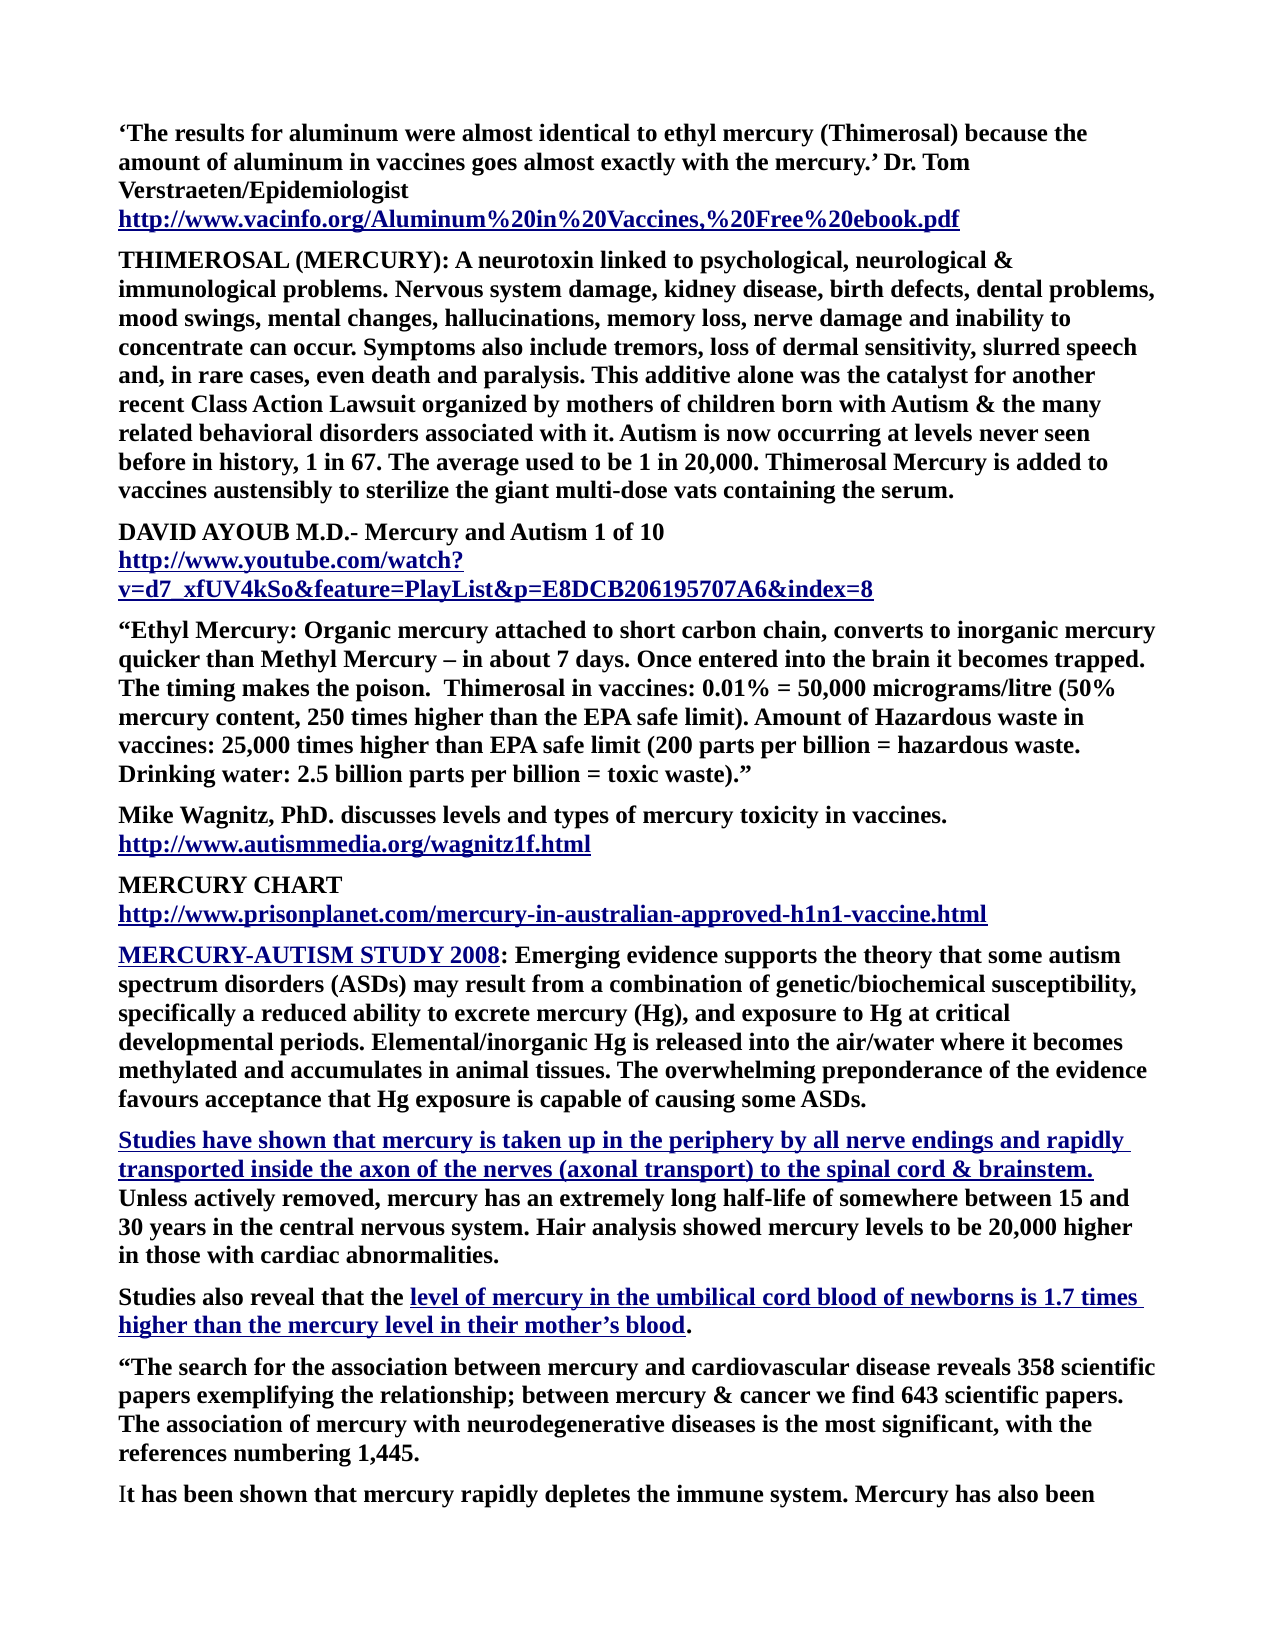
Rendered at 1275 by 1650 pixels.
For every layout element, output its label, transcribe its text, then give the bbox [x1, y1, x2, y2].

text “Ethyl Mercury: Organic mercury attached to short carbon chain, converts to inorganic mercury quicker than Methyl Mercury – in about 7 days. Once entered into the brain it becomes trapped. The timing makes the poison. Thimerosal in vaccines: 0.01% = 50,000 micrograms/litre (50% mercury content, 250 times higher than the EPA safe limit). Amount of Hazardous waste in vaccines: 25,000 times higher than EPA safe limit (200 parts per billion = hazardous waste. Drinking water: 2.5 billion parts per billion = toxic waste).” [118, 616, 1157, 788]
text Studies also reveal that the level of mercury in the umbilical cord blood of newborns is 1.7 times higher than the mercury level in their mother’s blood. [118, 1282, 1157, 1339]
text Mike Wagnitz, PhD. discusses levels and types of mercury toxicity in vaccines. http://www.autismmedia.org/wagnitz1f.html [118, 801, 1157, 858]
text It has been shown that mercury rapidly depletes the immune system. Mercury has also been [118, 1479, 1157, 1508]
text MERCURY-AUTISM STUDY 2008: Emerging evidence supports the theory that some autism spectrum disorders (ASDs) may result from a combination of genetic/biochemical susceptibility, specifically a reduced ability to excrete mercury (Hg), and exposure to Hg at critical developmental periods. Elemental/inorganic Hg is released into the air/water where it becomes methylated and accumulates in animal tissues. The overwhelming preponderance of the evidence favours acceptance that Hg exposure is capable of causing some ASDs. [118, 941, 1157, 1113]
text THIMEROSAL (MERCURY): A neurotoxin linked to psychological, neurological & immunological problems. Nervous system damage, kidney disease, birth defects, dental problems, mood swings, mental changes, hallucinations, memory loss, nerve damage and inability to concentrate can occur. Symptoms also include tremors, loss of dermal sensitivity, slurred speech and, in rare cases, even death and paralysis. This additive alone was the catalyst for another recent Class Action Lawsuit organized by mothers of children born with Autism & the many related behavioral disorders associated with it. Autism is now occurring at levels never seen before in history, 1 in 67. The average used to be 1 in 20,000. Thimerosal Mercury is added to vaccines austensibly to sterilize the giant multi-dose vats containing the serum. [118, 246, 1157, 504]
text Studies have shown that mercury is taken up in the periphery by all nerve endings and rapidly transported inside the axon of the nerves (axonal transport) to the spinal cord & brainstem. Unless actively removed, mercury has an extremely long half-life of somewhere between 15 and 30 years in the central nervous system. Hair analysis showed mercury levels to be 20,000 higher in those with cardiac abnormalities. [118, 1126, 1157, 1269]
text MERCURY CHART http://www.prisonplanet.com/mercury-in-australian-approved-h1n1-vaccine.html [118, 871, 1157, 928]
text “The search for the association between mercury and cardiovascular disease reveals 358 scientific papers exemplifying the relationship; between mercury & cancer we find 643 scientific papers. The association of mercury with neurodegenerative diseases is the most significant, with the references numbering 1,445. [118, 1352, 1157, 1467]
text DAVID AYOUB M.D.- Mercury and Autism 1 of 10 http://www.youtube.com/watch?v=d7_xfUV4kSo&feature=PlayList&p=E8DCB206195707A6&index=8 [118, 517, 1157, 603]
text ‘The results for aluminum were almost identical to ethyl mercury (Thimerosal) because the amount of aluminum in vaccines goes almost exactly with the mercury.’ Dr. Tom Verstraeten/Epidemiologist http://www.vacinfo.org/Aluminum%20in%20Vaccines,%20Free%20ebook.pdf [118, 118, 1157, 233]
